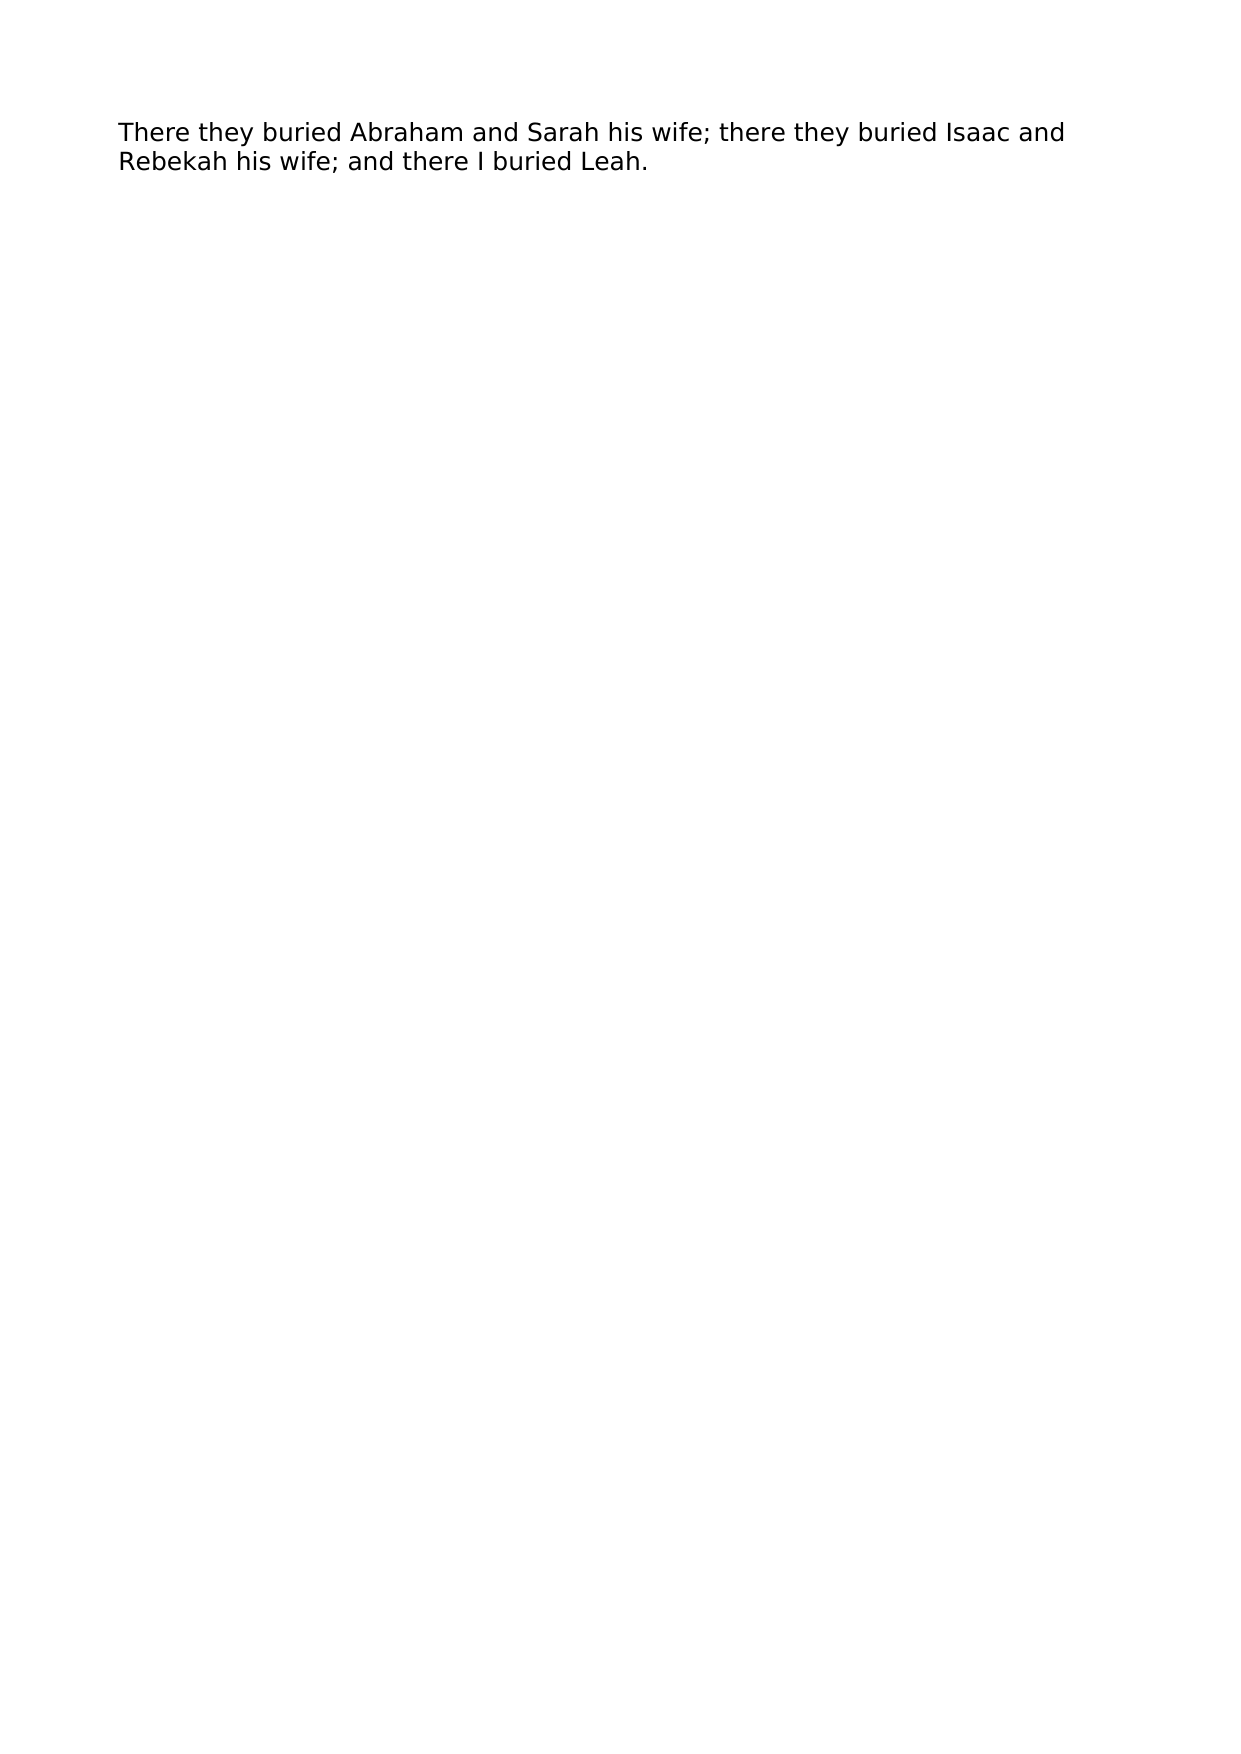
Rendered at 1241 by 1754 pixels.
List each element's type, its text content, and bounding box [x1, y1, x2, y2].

text There they buried Abraham and Sarah his wife; there they buried Isaac and Rebekah his wife; and there I buried Leah. [118, 118, 1122, 176]
